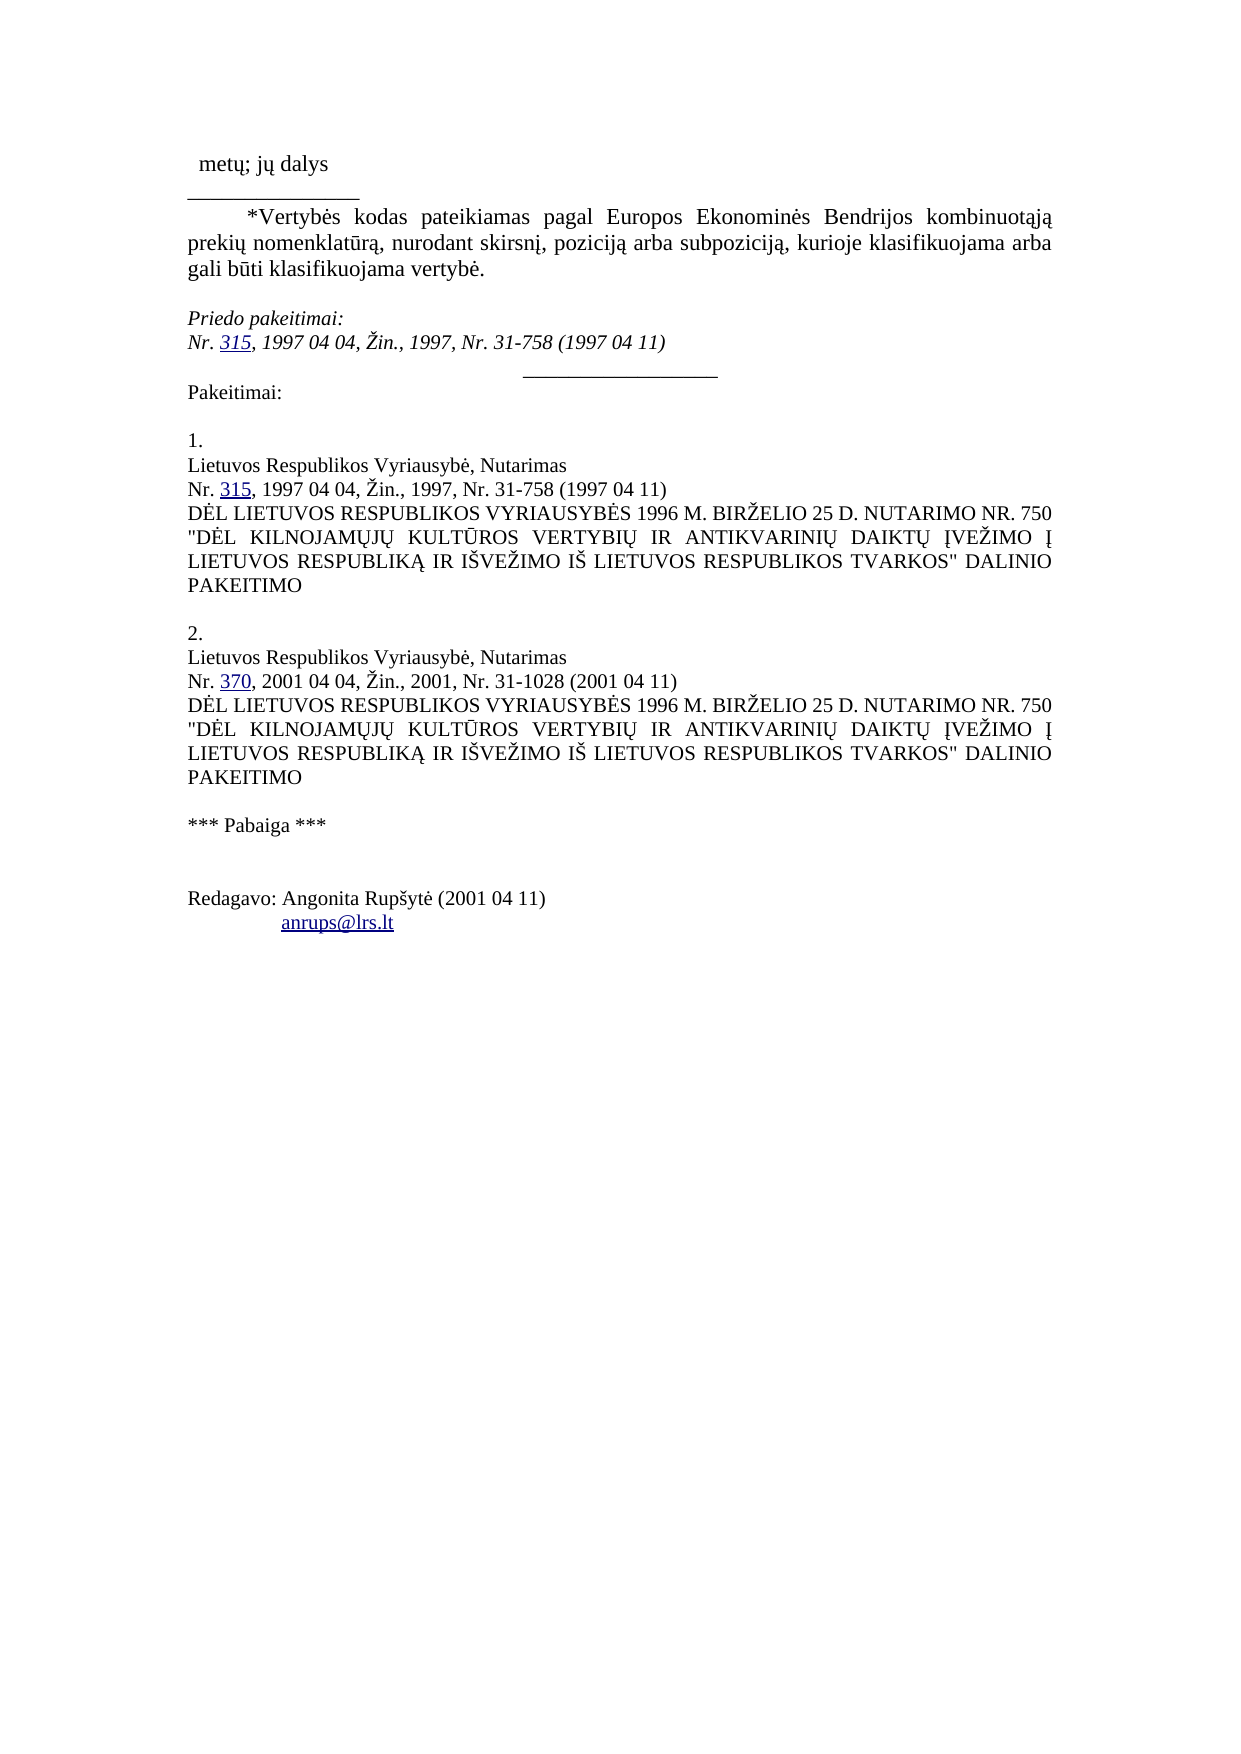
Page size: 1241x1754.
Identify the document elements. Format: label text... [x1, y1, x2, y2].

text Lietuvos Respublikos Vyriausybė, Nutarimas [187, 452, 1053, 477]
text _________________ [187, 354, 1053, 380]
text 1. [187, 428, 1053, 452]
text Nr. 315, 1997 04 04, Žin., 1997, Nr. 31-758 (1997 04 11) [187, 330, 1053, 354]
text *Vertybės kodas pateikiamas pagal Europos Ekonominės Bendrijos kombinuotąją prekių nomenklatūrą, nurodant skirsnį, poziciją arba subpoziciją, kurioje klasifikuojama arba gali būti klasifikuojama vertybė. [187, 203, 1053, 282]
table_cell metų; jų dalys [188, 150, 804, 176]
table_cell [804, 150, 1075, 176]
text 2. [187, 621, 1053, 645]
text DĖL LIETUVOS RESPUBLIKOS VYRIAUSYBĖS 1996 M. BIRŽELIO 25 D. NUTARIMO NR. 750 "DĖL KILNOJAMŲJŲ KULTŪROS VERTYBIŲ IR ANTIKVARINIŲ DAIKTŲ ĮVEŽIMO Į LIETUVOS RESPUBLIKĄ IR IŠVEŽIMO IŠ LIETUVOS RESPUBLIKOS TVARKOS" DALINIO PAKEITIMO [187, 501, 1053, 597]
text Nr. 315, 1997 04 04, Žin., 1997, Nr. 31-758 (1997 04 11) [187, 477, 1053, 501]
text Nr. 370, 2001 04 04, Žin., 2001, Nr. 31-1028 (2001 04 11) [187, 669, 1053, 693]
text anrups@lrs.lt [187, 910, 1053, 934]
text Lietuvos Respublikos Vyriausybė, Nutarimas [187, 645, 1053, 669]
text _______________ [187, 176, 1053, 203]
text DĖL LIETUVOS RESPUBLIKOS VYRIAUSYBĖS 1996 M. BIRŽELIO 25 D. NUTARIMO NR. 750 "DĖL KILNOJAMŲJŲ KULTŪROS VERTYBIŲ IR ANTIKVARINIŲ DAIKTŲ ĮVEŽIMO Į LIETUVOS RESPUBLIKĄ IR IŠVEŽIMO IŠ LIETUVOS RESPUBLIKOS TVARKOS" DALINIO PAKEITIMO [187, 693, 1053, 789]
text *** Pabaiga *** [187, 813, 1053, 837]
text Redagavo: Angonita Rupšytė (2001 04 11) [187, 886, 1053, 910]
text Pakeitimai: [187, 380, 1053, 404]
text Priedo pakeitimai: [187, 306, 1053, 330]
